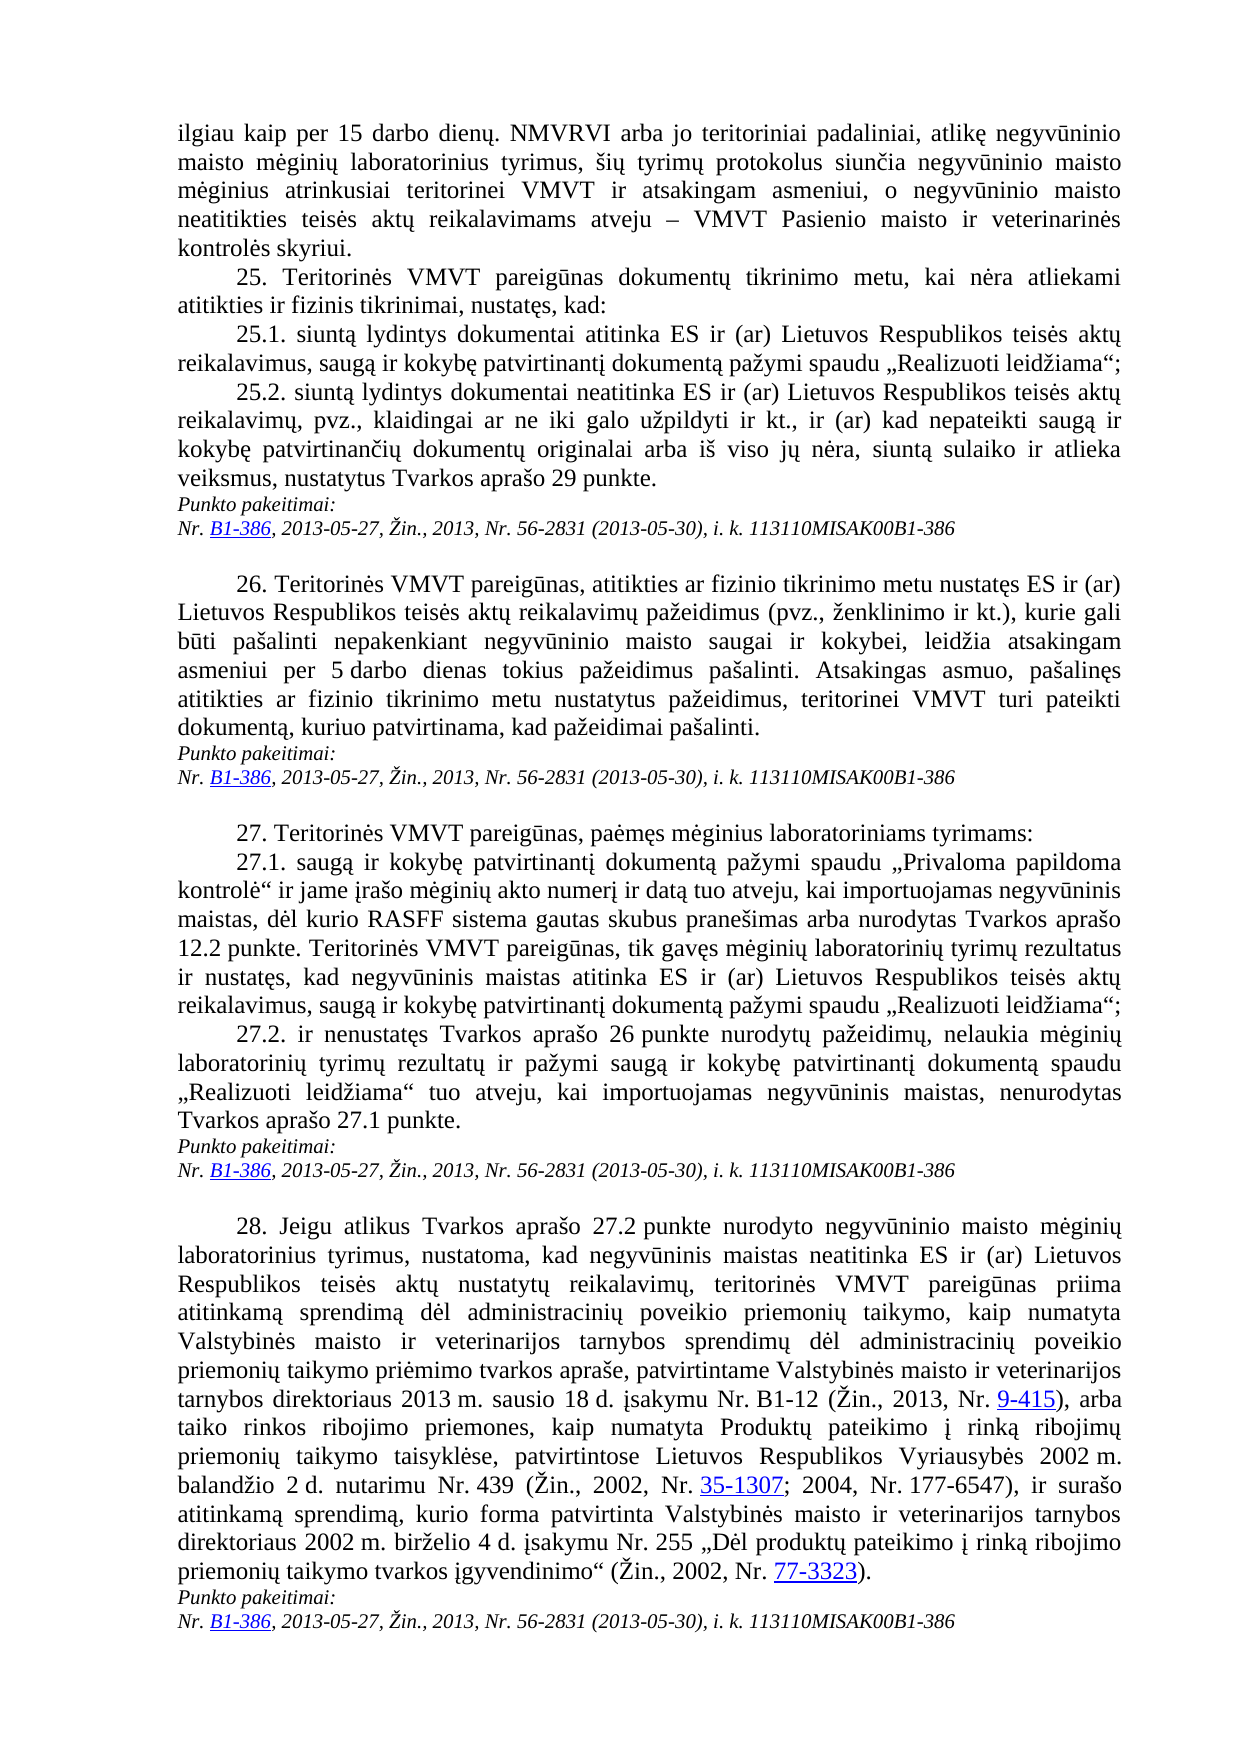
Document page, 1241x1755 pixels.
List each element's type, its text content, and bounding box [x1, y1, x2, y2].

text 27. Teritorinės VMVT pareigūnas, paėmęs mėginius laboratoriniams tyrimams: [177, 818, 1122, 847]
text 27.2. ir nenustatęs Tvarkos aprašo 26 punkte nurodytų pažeidimų, nelaukia mėginių laboratorinių tyrimų rezultatų ir pažymi saugą ir kokybę patvirtinantį dokumentą spaudu „Realizuoti leidžiama“ tuo atveju, kai importuojamas negyvūninis maistas, nenurodytas Tvarkos aprašo 27.1 punkte. [177, 1019, 1122, 1134]
text 25.2. siuntą lydintys dokumentai neatitinka ES ir (ar) Lietuvos Respublikos teisės aktų reikalavimų, pvz., klaidingai ar ne iki galo užpildyti ir kt., ir (ar) kad nepateikti saugą ir kokybę patvirtinančių dokumentų originalai arba iš viso jų nėra, siuntą sulaiko ir atlieka veiksmus, nustatytus Tvarkos aprašo 29 punkte. [177, 377, 1122, 492]
text Punkto pakeitimai: [177, 741, 1122, 765]
text 28. Jeigu atlikus Tvarkos aprašo 27.2 punkte nurodyto negyvūninio maisto mėginių laboratorinius tyrimus, nustatoma, kad negyvūninis maistas neatitinka ES ir (ar) Lietuvos Respublikos teisės aktų nustatytų reikalavimų, teritorinės VMVT pareigūnas priima atitinkamą sprendimą dėl administracinių poveikio priemonių taikymo, kaip numatyta Valstybinės maisto ir veterinarijos tarnybos sprendimų dėl administracinių poveikio priemonių taikymo priėmimo tvarkos apraše, patvirtintame Valstybinės maisto ir veterinarijos tarnybos direktoriaus 2013 m. sausio 18 d. įsakymu Nr. B1-12 (Žin., 2013, Nr. 9-415), arba taiko rinkos ribojimo priemones, kaip numatyta Produktų pateikimo į rinką ribojimų priemonių taikymo taisyklėse, patvirtintose Lietuvos Respublikos Vyriausybės 2002 m. balandžio 2 d. nutarimu Nr. 439 (Žin., 2002, Nr. 35-1307; 2004, Nr. 177-6547), ir surašo atitinkamą sprendimą, kurio forma patvirtinta Valstybinės maisto ir veterinarijos tarnybos direktoriaus 2002 m. birželio 4 d. įsakymu Nr. 255 „Dėl produktų pateikimo į rinką ribojimo priemonių taikymo tvarkos įgyvendinimo“ (Žin., 2002, Nr. 77-3323). [177, 1211, 1122, 1585]
text 26. Teritorinės VMVT pareigūnas, atitikties ar fizinio tikrinimo metu nustatęs ES ir (ar) Lietuvos Respublikos teisės aktų reikalavimų pažeidimus (pvz., ženklinimo ir kt.), kurie gali būti pašalinti nepakenkiant negyvūninio maisto saugai ir kokybei, leidžia atsakingam asmeniui per 5 darbo dienas tokius pažeidimus pašalinti. Atsakingas asmuo, pašalinęs atitikties ar fizinio tikrinimo metu nustatytus pažeidimus, teritorinei VMVT turi pateikti dokumentą, kuriuo patvirtinama, kad pažeidimai pašalinti. [177, 569, 1122, 741]
text Nr. B1-386, 2013-05-27, Žin., 2013, Nr. 56-2831 (2013-05-30), i. k. 113110MISAK00B1-386 [177, 765, 1122, 789]
text 25. Teritorinės VMVT pareigūnas dokumentų tikrinimo metu, kai nėra atliekami atitikties ir fizinis tikrinimai, nustatęs, kad: [177, 262, 1122, 319]
text Punkto pakeitimai: [177, 492, 1122, 516]
text ilgiau kaip per 15 darbo dienų. NMVRVI arba jo teritoriniai padaliniai, atlikę negyvūninio maisto mėginių laboratorinius tyrimus, šių tyrimų protokolus siunčia negyvūninio maisto mėginius atrinkusiai teritorinei VMVT ir atsakingam asmeniui, o negyvūninio maisto neatitikties teisės aktų reikalavimams atveju – VMVT Pasienio maisto ir veterinarinės kontrolės skyriui. [177, 118, 1122, 262]
text Nr. B1-386, 2013-05-27, Žin., 2013, Nr. 56-2831 (2013-05-30), i. k. 113110MISAK00B1-386 [177, 1158, 1122, 1182]
text Punkto pakeitimai: [177, 1134, 1122, 1158]
text 25.1. siuntą lydintys dokumentai atitinka ES ir (ar) Lietuvos Respublikos teisės aktų reikalavimus, saugą ir kokybę patvirtinantį dokumentą pažymi spaudu „Realizuoti leidžiama“; [177, 319, 1122, 377]
text Nr. B1-386, 2013-05-27, Žin., 2013, Nr. 56-2831 (2013-05-30), i. k. 113110MISAK00B1-386 [177, 1609, 1122, 1633]
text Nr. B1-386, 2013-05-27, Žin., 2013, Nr. 56-2831 (2013-05-30), i. k. 113110MISAK00B1-386 [177, 516, 1122, 540]
text Punkto pakeitimai: [177, 1585, 1122, 1609]
text 27.1. saugą ir kokybę patvirtinantį dokumentą pažymi spaudu „Privaloma papildoma kontrolė“ ir jame įrašo mėginių akto numerį ir datą tuo atveju, kai importuojamas negyvūninis maistas, dėl kurio RASFF sistema gautas skubus pranešimas arba nurodytas Tvarkos aprašo 12.2 punkte. Teritorinės VMVT pareigūnas, tik gavęs mėginių laboratorinių tyrimų rezultatus ir nustatęs, kad negyvūninis maistas atitinka ES ir (ar) Lietuvos Respublikos teisės aktų reikalavimus, saugą ir kokybę patvirtinantį dokumentą pažymi spaudu „Realizuoti leidžiama“; [177, 847, 1122, 1019]
